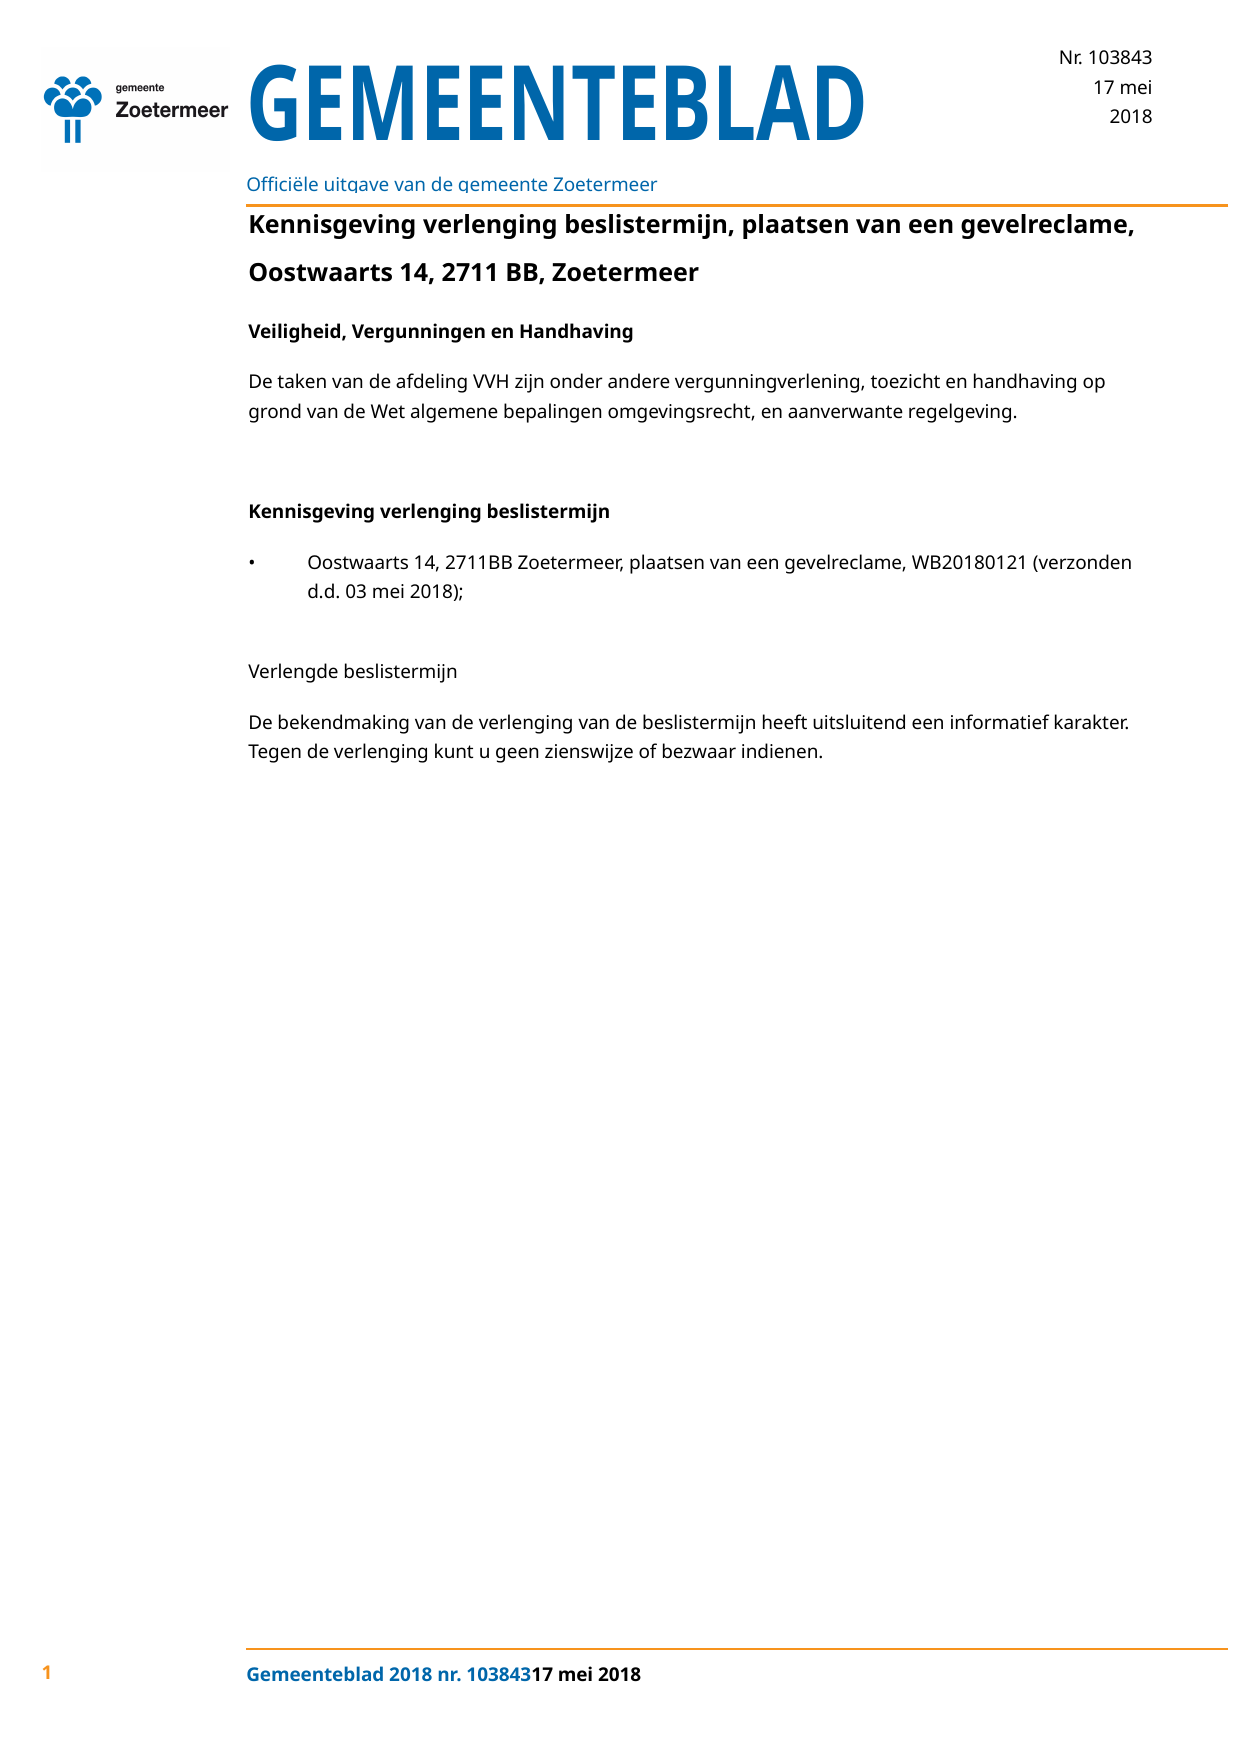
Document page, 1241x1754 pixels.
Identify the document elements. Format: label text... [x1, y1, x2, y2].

text Veiligheid, Vergunningen en Handhaving [248, 318, 1152, 344]
list Oostwaarts 14, 2711BB Zoetermeer, plaatsen van een gevelreclame, WB20180121 (verzonden d.d. 03 mei 2018); [248, 549, 1152, 604]
text Kennisgeving verlenging beslistermijn, plaatsen van een gevelreclame, Oostwaarts 14, 2711 BB, Zoetermeer [248, 207, 1152, 288]
text Kennisgeving verlenging beslistermijn [248, 499, 1152, 524]
text Verlengde beslistermijn [248, 659, 1152, 684]
text De taken van de afdeling VVH zijn onder andere vergunningverlening, toezicht en handhaving op grond van de Wet algemene bepalingen omgevingsrecht, en aanverwante regelgeving. [248, 368, 1152, 424]
text De bekendmaking van de verlenging van de beslistermijn heeft uitsluitend een informatief karakter. Tegen de verlenging kunt u geen zienswijze of bezwaar indienen. [248, 709, 1152, 764]
picture [41, 47, 231, 172]
